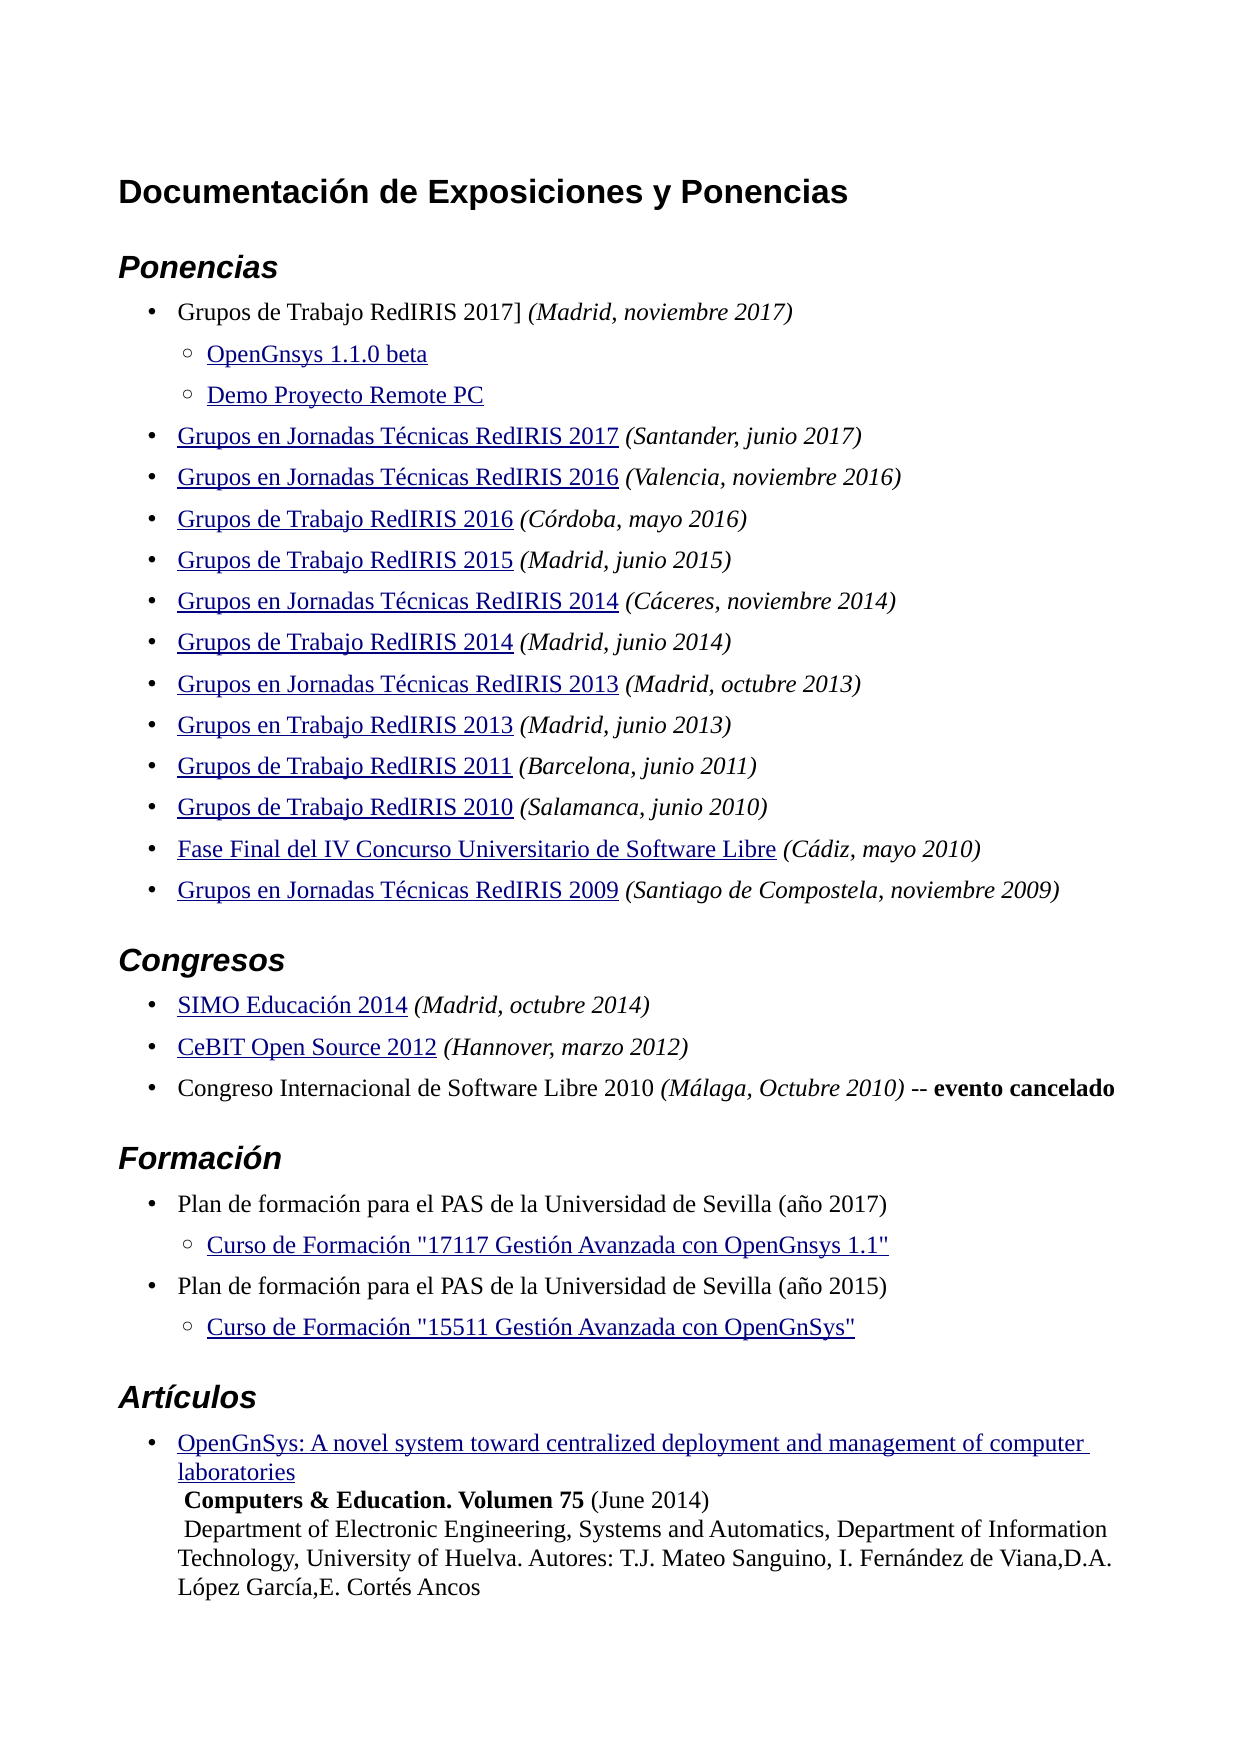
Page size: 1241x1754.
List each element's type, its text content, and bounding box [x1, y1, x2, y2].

list Plan de formación para el PAS de la Universidad de Sevilla (año 2015) [148, 1271, 1122, 1300]
list Plan de formación para el PAS de la Universidad de Sevilla (año 2017) [148, 1189, 1122, 1217]
list Fase Final del IV Concurso Universitario de Software Libre (Cádiz, mayo 2010) [148, 834, 1122, 862]
list ​OpenGnSys: A novel system toward centralized deployment and management of computer laboratories Computers & Education. Volumen 75 (June 2014) Department of Electronic Engineering, Systems and Automatics, Department of Information Technology, University of Huelva. Autores: T.J. Mateo Sanguino, I. Fernández de Viana,D.A. López García,E. Cortés Ancos [148, 1428, 1122, 1601]
list Grupos en Jornadas Técnicas RedIRIS 2016 (Valencia, noviembre 2016) [148, 462, 1122, 491]
list ​Curso de Formación "17117 Gestión Avanzada con OpenGnsys 1.1" [177, 1230, 1122, 1259]
list Grupos de Trabajo RedIRIS 2016 (Córdoba, mayo 2016) [148, 504, 1122, 532]
subtitle Artículos [118, 1379, 1122, 1416]
list CeBIT Open Source 2012 (Hannover, marzo 2012) [148, 1032, 1122, 1061]
list Grupos en Jornadas Técnicas RedIRIS 2013 (Madrid, octubre 2013) [148, 669, 1122, 697]
list Grupos en Jornadas Técnicas RedIRIS 2014 (Cáceres, noviembre 2014) [148, 586, 1122, 615]
list Demo Proyecto Remote PC [177, 380, 1122, 409]
list Grupos de Trabajo RedIRIS 2015 (Madrid, junio 2015) [148, 545, 1122, 574]
list Grupos de Trabajo RedIRIS 2014 (Madrid, junio 2014) [148, 627, 1122, 656]
list Grupos de Trabajo RedIRIS 2011 (Barcelona, junio 2011) [148, 751, 1122, 780]
list ​Curso de Formación "15511 Gestión Avanzada con OpenGnSys" [177, 1312, 1122, 1341]
list Grupos en Jornadas Técnicas RedIRIS 2017 (Santander, junio 2017) [148, 421, 1122, 450]
subtitle Ponencias [118, 248, 1122, 285]
list Congreso Internacional de Software Libre 2010 (Málaga, Octubre 2010) -- evento cancelado [148, 1073, 1122, 1102]
subtitle Documentación de Exposiciones y Ponencias [118, 172, 1122, 211]
list Grupos en Trabajo RedIRIS 2013 (Madrid, junio 2013) [148, 710, 1122, 739]
list Grupos de Trabajo RedIRIS 2017] (Madrid, noviembre 2017) [148, 297, 1122, 326]
list Grupos de Trabajo RedIRIS 2010 (Salamanca, junio 2010) [148, 792, 1122, 821]
list Grupos en Jornadas Técnicas RedIRIS 2009 (Santiago de Compostela, noviembre 2009) [148, 875, 1122, 904]
list SIMO Educación 2014 (Madrid, octubre 2014) [148, 991, 1122, 1019]
subtitle Congresos [118, 941, 1122, 978]
subtitle Formación [118, 1139, 1122, 1176]
list OpenGnsys 1.1.0 beta [177, 339, 1122, 367]
